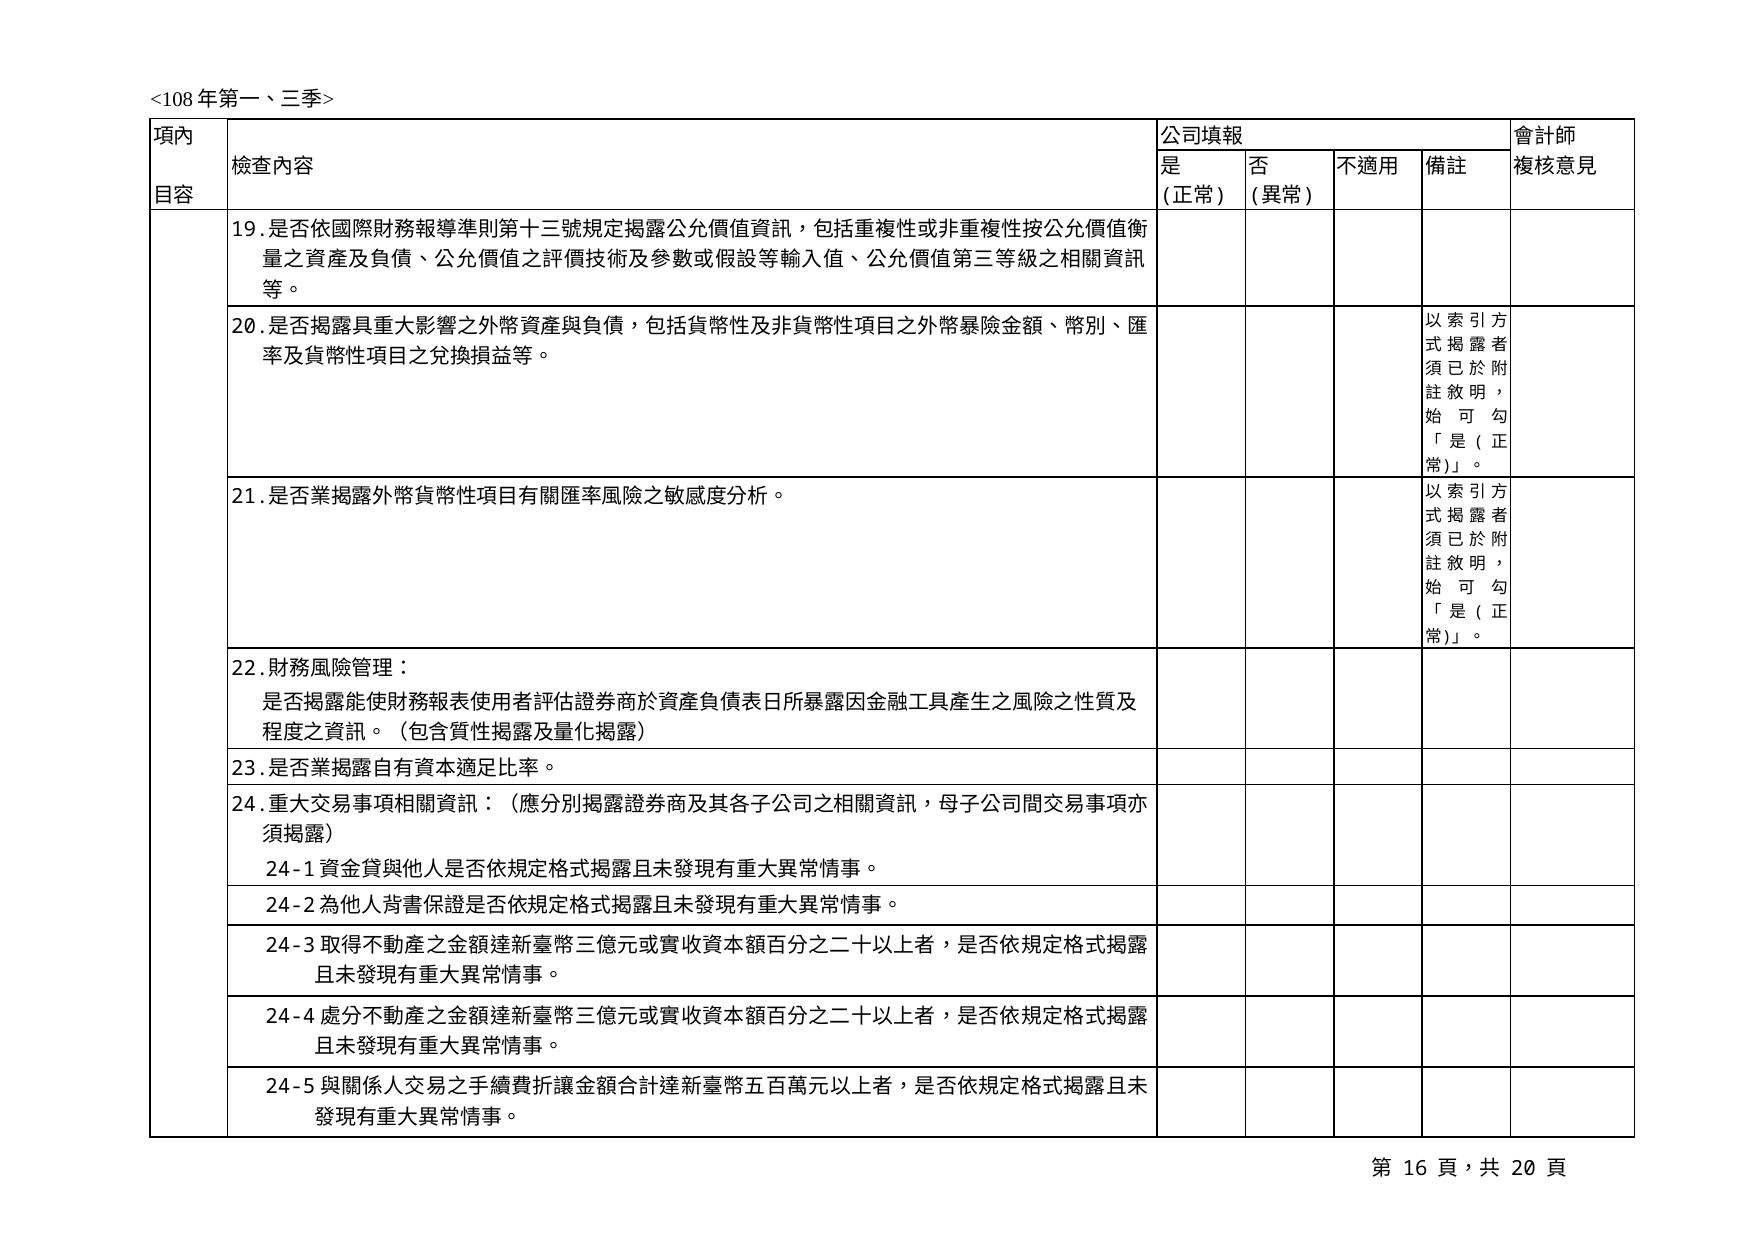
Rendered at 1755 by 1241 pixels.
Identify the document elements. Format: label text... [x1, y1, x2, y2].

table_cell 24-4處分不動產之金額達新臺幣三億元或實收資本額百分之二十以上者，是否依規定格式揭露且未發現有重大異常情事。 [228, 997, 1156, 1066]
table_cell [1335, 649, 1421, 748]
table_cell [1335, 926, 1421, 995]
table_cell [1158, 749, 1245, 784]
table_cell [1158, 785, 1245, 884]
table_cell [1511, 307, 1634, 476]
table_cell 不適用 [1335, 151, 1421, 209]
table_cell [1246, 886, 1333, 924]
table_cell [1511, 478, 1634, 647]
table_header 會計師 [1511, 120, 1634, 149]
table_cell 備註 [1423, 151, 1510, 209]
table_cell [1511, 749, 1634, 784]
table_cell [1511, 997, 1634, 1066]
table_cell 24.重大交易事項相關資訊：（應分別揭露證券商及其各子公司之相關資訊，母子公司間交易事項亦須揭露） 24-1資金貸與他人是否依規定格式揭露且未發現有重大異常情事。 [228, 785, 1156, 884]
table_cell [1423, 926, 1510, 995]
table_cell [1335, 749, 1421, 784]
table_cell [1158, 886, 1245, 924]
table_header 公司填報 [1158, 120, 1510, 149]
table_cell [1423, 1068, 1510, 1136]
table_cell [1511, 1068, 1634, 1136]
table_cell [1335, 886, 1421, 924]
table_cell [1246, 785, 1333, 884]
table_cell [1158, 926, 1245, 995]
table_cell [1511, 785, 1634, 884]
table_cell 以索引方式揭露者須已於附註敘明，始可勾「是(正常)」。 [1423, 478, 1510, 647]
table_cell 19.是否依國際財務報導準則第十三號規定揭露公允價值資訊，包括重複性或非重複性按公允價值衡量之資產及負債、公允價值之評價技術及參數或假設等輸入值、公允價值第三等級之相關資訊等。 [228, 210, 1156, 305]
table_cell [1335, 1068, 1421, 1136]
table_cell 是 (正常) [1158, 151, 1245, 209]
table_cell [1335, 478, 1421, 647]
table_cell 否 (異常) [1246, 151, 1333, 209]
table_cell [1158, 210, 1245, 305]
table_cell [1423, 997, 1510, 1066]
table_cell 複核意見 [1511, 149, 1634, 209]
table_cell 目容 [151, 149, 227, 209]
table_cell [1246, 749, 1333, 784]
table_cell [1158, 1068, 1245, 1136]
table_cell [1246, 478, 1333, 647]
table_header 項內 [151, 119, 227, 149]
table_cell 20.是否揭露具重大影響之外幣資產與負債，包括貨幣性及非貨幣性項目之外幣暴險金額、幣別、匯率及貨幣性項目之兌換損益等。 [228, 307, 1156, 476]
table_cell 以索引方式揭露者須已於附註敘明，始可勾「是(正常)」。 [1423, 307, 1510, 476]
table_cell 23.是否業揭露自有資本適足比率。 [228, 749, 1156, 784]
table_cell [1423, 649, 1510, 748]
table_cell [1158, 307, 1245, 476]
table_cell 22.財務風險管理： 是否揭露能使財務報表使用者評估證券商於資產負債表日所暴露因金融工具產生之風險之性質及程度之資訊。（包含質性揭露及量化揭露） [228, 649, 1156, 748]
table_cell [1423, 785, 1510, 884]
table_cell 檢查內容 [228, 149, 1156, 209]
table_cell 24-3取得不動產之金額達新臺幣三億元或實收資本額百分之二十以上者，是否依規定格式揭露且未發現有重大異常情事。 [228, 926, 1156, 995]
table_cell [1246, 210, 1333, 305]
table_cell [1158, 478, 1245, 647]
table_cell [1158, 649, 1245, 748]
table_cell [1511, 210, 1634, 305]
table_header [228, 120, 1156, 149]
table_cell [1423, 886, 1510, 924]
table_cell [1158, 997, 1245, 1066]
table_cell [1246, 997, 1333, 1066]
table_cell [1335, 307, 1421, 476]
table_cell 24-2為他人背書保證是否依規定格式揭露且未發現有重大異常情事。 [228, 886, 1156, 924]
table_cell [1246, 307, 1333, 476]
table_cell [1511, 926, 1634, 995]
table_cell [1246, 926, 1333, 995]
table_cell 24-5與關係人交易之手續費折讓金額合計達新臺幣五百萬元以上者，是否依規定格式揭露且未發現有重大異常情事。 [228, 1068, 1156, 1136]
table_cell [1335, 997, 1421, 1066]
table_cell [1423, 210, 1510, 305]
table_cell [1246, 649, 1333, 748]
table_cell [1246, 1068, 1333, 1136]
table_cell [1511, 886, 1634, 924]
table_cell [1511, 649, 1634, 748]
table_cell [1335, 210, 1421, 305]
table_cell 21.是否業揭露外幣貨幣性項目有關匯率風險之敏感度分析。 [228, 478, 1156, 647]
table_cell [151, 210, 227, 1136]
table_cell [1423, 749, 1510, 784]
table_cell [1335, 785, 1421, 884]
